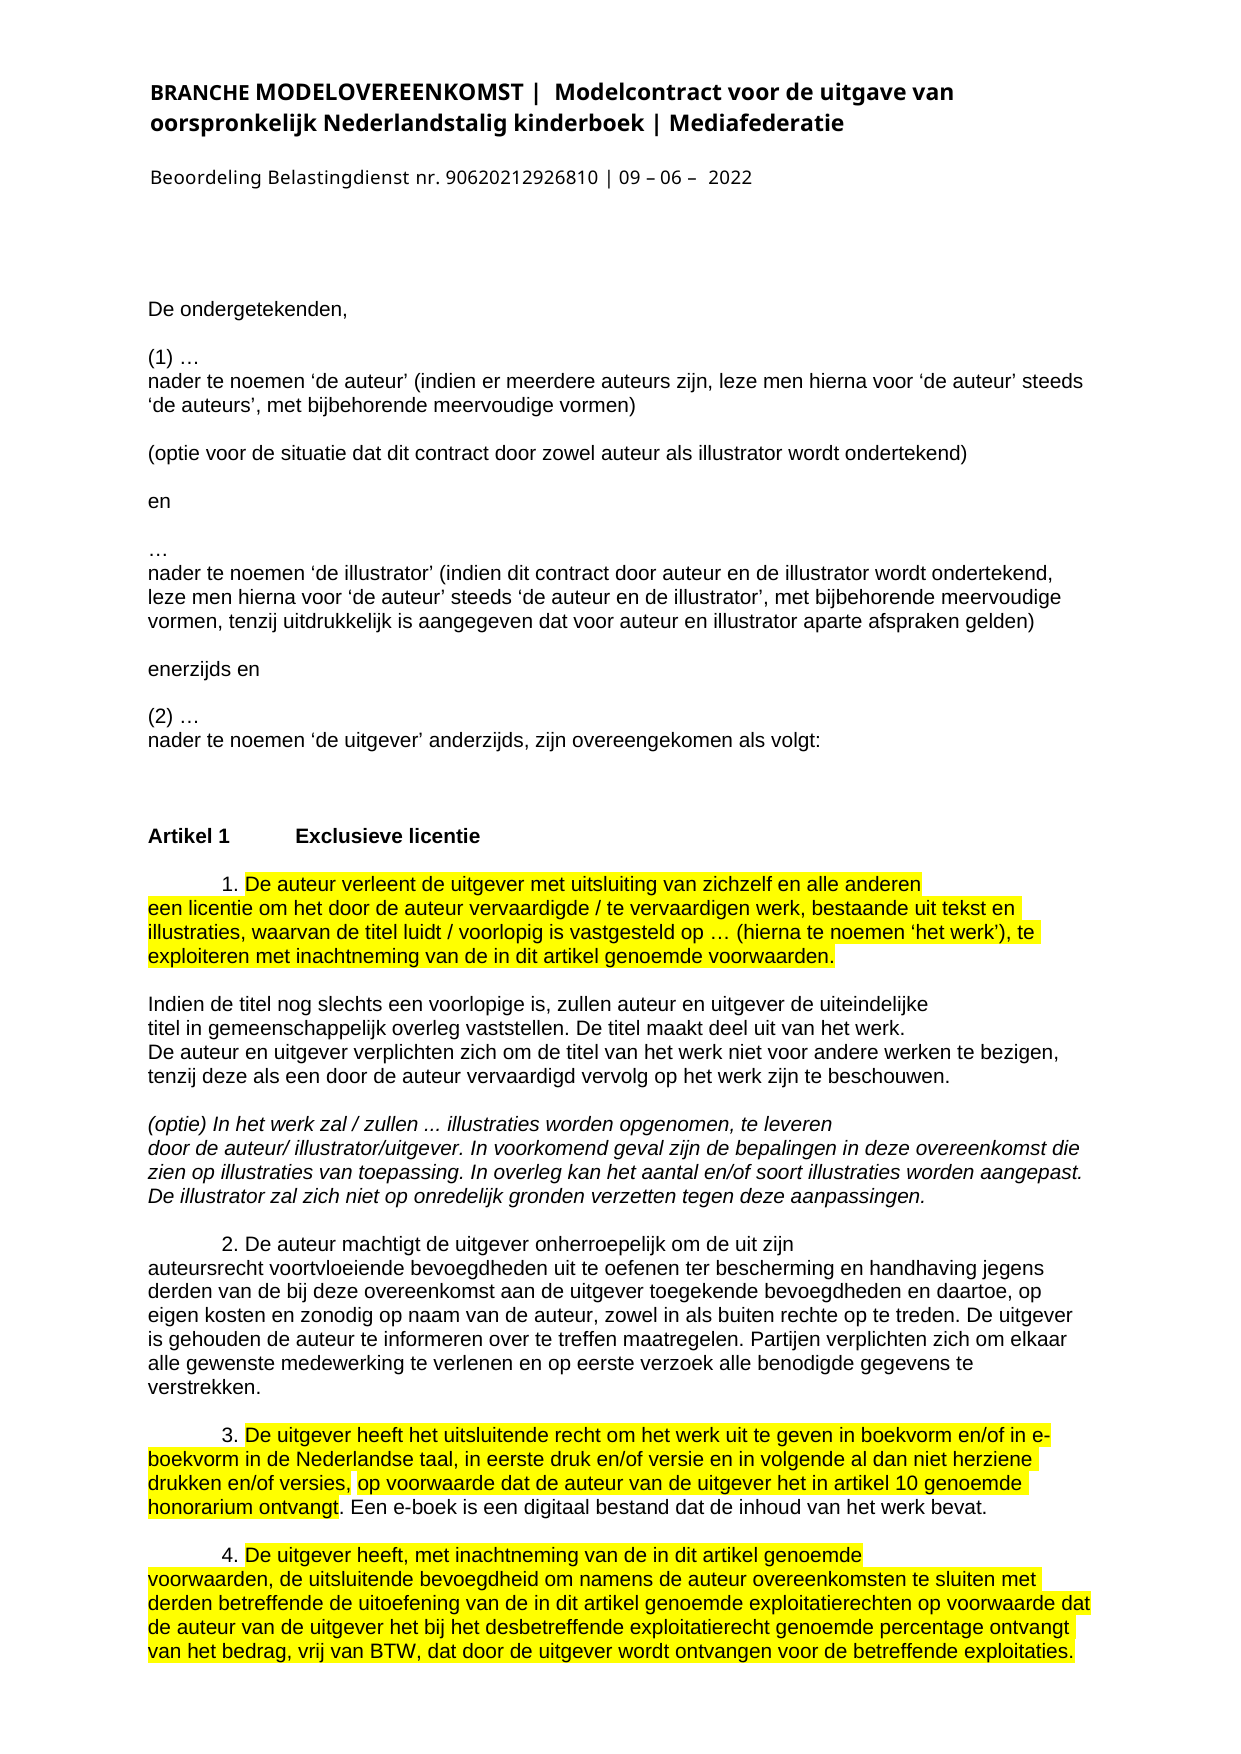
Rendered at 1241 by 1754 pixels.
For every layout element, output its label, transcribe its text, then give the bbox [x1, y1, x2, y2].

text 1. De auteur verleent de uitgever met uitsluiting van zichzelf en alle anderen [148, 872, 1093, 896]
text titel in gemeenschappelijk overleg vaststellen. De titel maakt deel uit van het werk. [148, 1016, 1093, 1040]
text De auteur en uitgever verplichten zich om de titel van het werk niet voor andere werken te bezigen, tenzij deze als een door de auteur vervaardigd vervolg op het werk zijn te beschouwen. [148, 1040, 1093, 1088]
text (2) … [148, 704, 1093, 728]
text … [148, 537, 1093, 561]
text Artikel 1 Exclusieve licentie [148, 824, 1093, 848]
text een licentie om het door de auteur vervaardigde / te vervaardigen werk, bestaande uit tekst en illustraties, waarvan de titel luidt / voorlopig is vastgesteld op … (hierna te noemen ‘het werk’), te exploiteren met inachtneming van de in dit artikel genoemde voorwaarden. [148, 896, 1093, 968]
text 4. De uitgever heeft, met inachtneming van de in dit artikel genoemde [148, 1543, 1093, 1567]
text enerzijds en [148, 656, 1093, 680]
text nader te noemen ‘de auteur’ (indien er meerdere auteurs zijn, leze men hierna voor ‘de auteur’ steeds ‘de auteurs’, met bijbehorende meervoudige vormen) [148, 369, 1093, 417]
text De ondergetekenden, [148, 297, 1093, 321]
text 2. De auteur machtigt de uitgever onherroepelijk om de uit zijn [148, 1231, 1093, 1255]
text nader te noemen ‘de uitgever’ anderzijds, zijn overeengekomen als volgt: [148, 728, 1093, 752]
text auteursrecht voortvloeiende bevoegdheden uit te oefenen ter bescherming en handhaving jegens derden van de bij deze overeenkomst aan de uitgever toegekende bevoegdheden en daartoe, op eigen kosten en zonodig op naam van de auteur, zowel in als buiten rechte op te treden. De uitgever is gehouden de auteur te informeren over te treffen maatregelen. Partijen verplichten zich om elkaar alle gewenste medewerking te verlenen en op eerste verzoek alle benodigde gegevens te verstrekken. [148, 1255, 1093, 1399]
text en [148, 489, 1093, 513]
text (optie voor de situatie dat dit contract door zowel auteur als illustrator wordt ondertekend) [148, 441, 1093, 465]
text voorwaarden, de uitsluitende bevoegdheid om namens de auteur overeenkomsten te sluiten met derden betreffende de uitoefening van de in dit artikel genoemde exploitatierechten op voorwaarde dat de auteur van de uitgever het bij het desbetreffende exploitatierecht genoemde percentage ontvangt van het bedrag, vrij van BTW, dat door de uitgever wordt ontvangen voor de betreffende exploitaties. [148, 1567, 1093, 1663]
text 3. De uitgever heeft het uitsluitende recht om het werk uit te geven in boekvorm en/of in e-boekvorm in de Nederlandse taal, in eerste druk en/of versie en in volgende al dan niet herziene drukken en/of versies, op voorwaarde dat de auteur van de uitgever het in artikel 10 genoemde honorarium ontvangt. Een e-boek is een digitaal bestand dat de inhoud van het werk bevat. [148, 1423, 1093, 1519]
text nader te noemen ‘de illustrator’ (indien dit contract door auteur en de illustrator wordt ondertekend, leze men hierna voor ‘de auteur’ steeds ‘de auteur en de illustrator’, met bijbehorende meervoudige vormen, tenzij uitdrukkelijk is aangegeven dat voor auteur en illustrator aparte afspraken gelden) [148, 561, 1093, 632]
text (1) … [148, 345, 1093, 369]
text door de auteur/ illustrator/uitgever. In voorkomend geval zijn de bepalingen in deze overeenkomst die zien op illustraties van toepassing. In overleg kan het aantal en/of soort illustraties worden aangepast. De illustrator zal zich niet op onredelijk gronden verzetten tegen deze aanpassingen. [148, 1136, 1093, 1207]
text (optie) In het werk zal / zullen ... illustraties worden opgenomen, te leveren [148, 1112, 1093, 1136]
text Indien de titel nog slechts een voorlopige is, zullen auteur en uitgever de uiteindelijke [148, 992, 1093, 1016]
